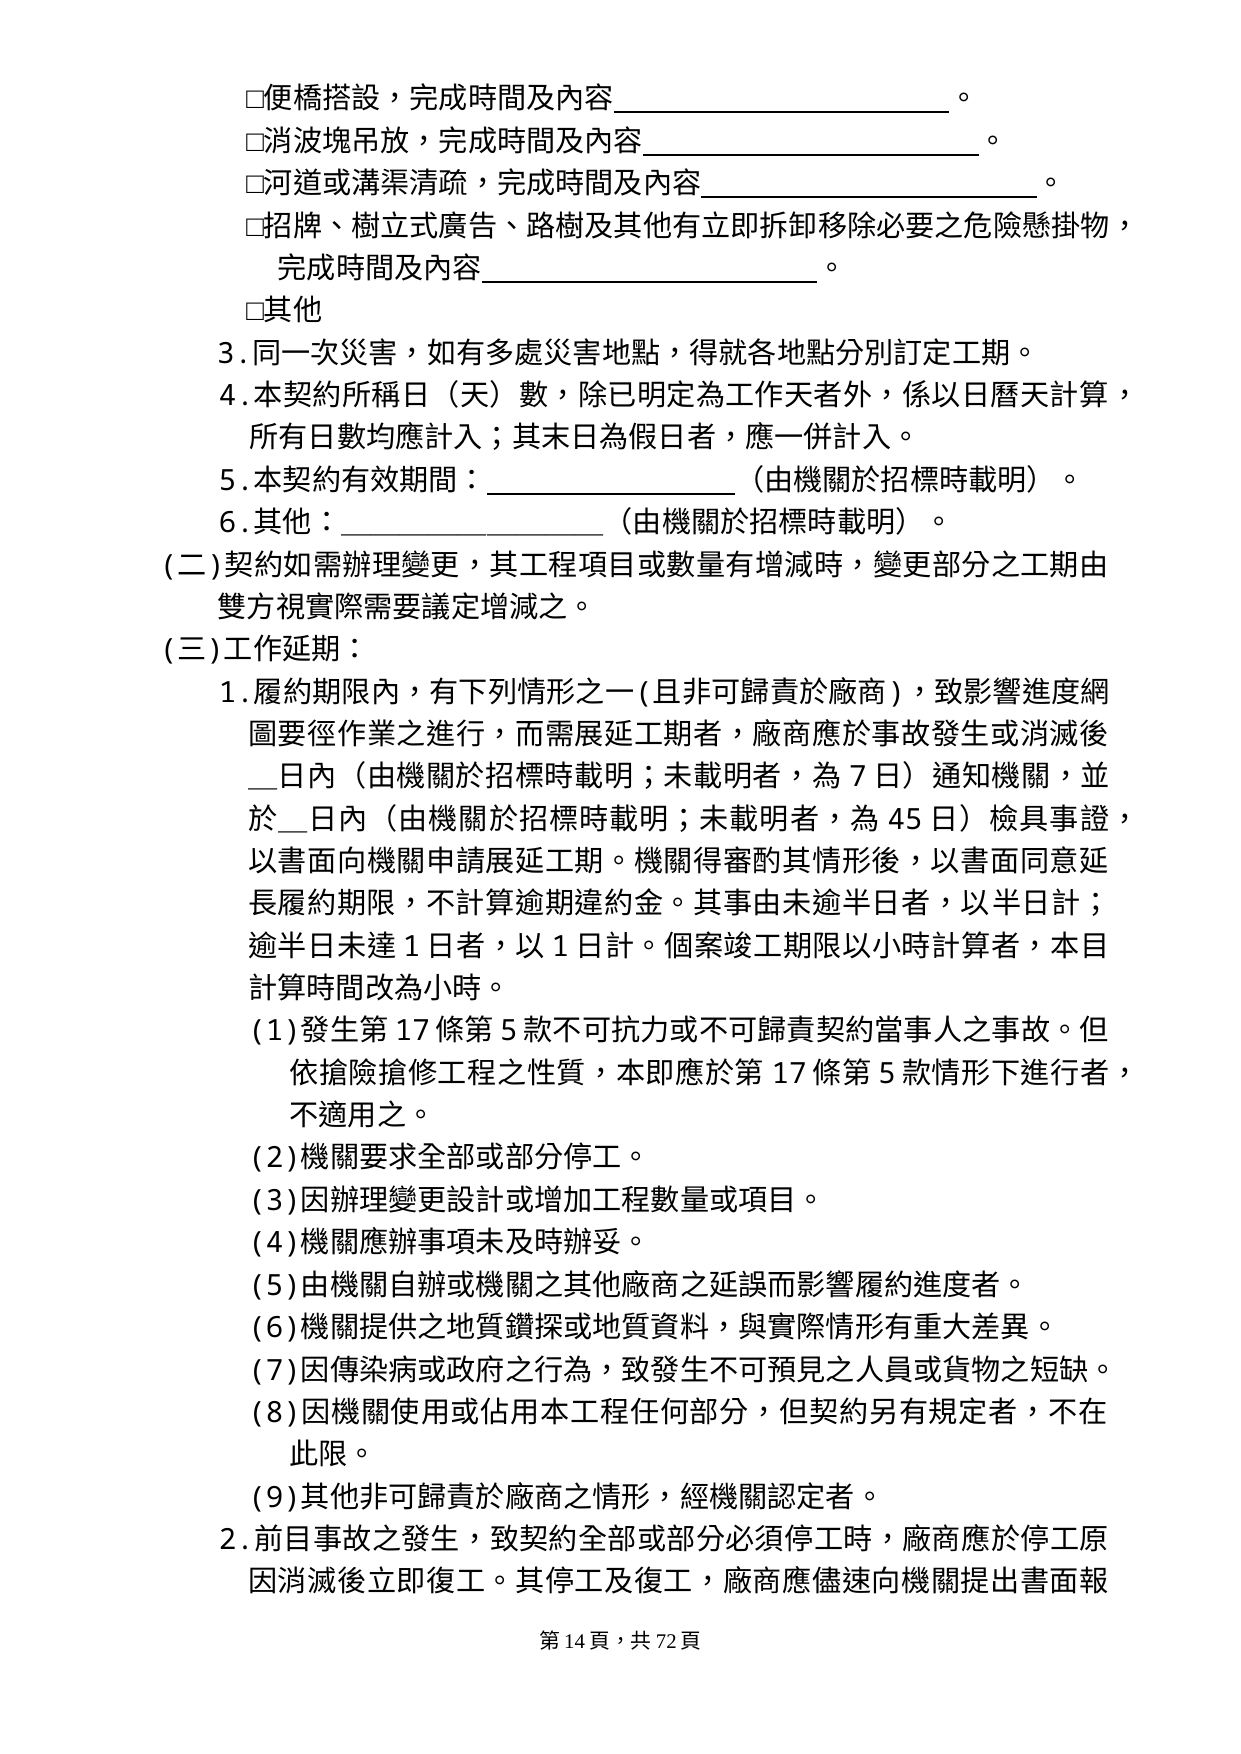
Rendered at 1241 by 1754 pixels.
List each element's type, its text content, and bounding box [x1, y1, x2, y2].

text (三)工作延期： [159, 626, 1110, 668]
text (1)發生第17條第5款不可抗力或不可歸責契約當事人之事故。但依搶險搶修工程之性質，本即應於第17條第5款情形下進行者，不適用之。 [248, 1007, 1110, 1134]
text (7)因傳染病或政府之行為，致發生不可預見之人員或貨物之短缺。 [248, 1346, 1110, 1388]
text □招牌、樹立式廣告、路樹及其他有立即拆卸移除必要之危險懸掛物，完成時間及內容 。 [246, 202, 1110, 287]
text 5.本契約有效期間： （由機關於招標時載明）。 [218, 456, 1110, 499]
text 1.履約期限內，有下列情形之一(且非可歸責於廠商)，致影響進度網圖要徑作業之進行，而需展延工期者，廠商應於事故發生或消滅後＿日內（由機關於招標時載明；未載明者，為7日）通知機關，並於＿日內（由機關於招標時載明；未載明者，為45日）檢具事證，以書面向機關申請展延工期。機關得審酌其情形後，以書面同意延長履約期限，不計算逾期違約金。其事由未逾半日者，以半日計；逾半日未達1日者，以1日計。個案竣工期限以小時計算者，本目計算時間改為小時。 [218, 668, 1110, 1007]
text 3.同一次災害，如有多處災害地點，得就各地點分別訂定工期。 [217, 329, 1110, 372]
text □其他 [246, 287, 1110, 329]
text (8)因機關使用或佔用本工程任何部分，但契約另有規定者，不在此限。 [248, 1388, 1110, 1473]
text □河道或溝渠清疏，完成時間及內容 。 [246, 160, 1110, 202]
text (2)機關要求全部或部分停工。 [248, 1134, 1110, 1176]
text (4)機關應辦事項未及時辦妥。 [248, 1219, 1110, 1261]
text 6.其他：＿＿＿＿＿＿＿＿＿（由機關於招標時載明）。 [218, 499, 1110, 541]
text □便橋搭設，完成時間及內容 。 [246, 75, 1110, 117]
text (6)機關提供之地質鑽探或地質資料，與實際情形有重大差異。 [248, 1304, 1110, 1346]
text (3)因辦理變更設計或增加工程數量或項目。 [248, 1176, 1110, 1219]
text 2.前目事故之發生，致契約全部或部分必須停工時，廠商應於停工原因消滅後立即復工。其停工及復工，廠商應儘速向機關提出書面報 [218, 1516, 1110, 1600]
text (5)由機關自辦或機關之其他廠商之延誤而影響履約進度者。 [248, 1261, 1110, 1304]
text (二)契約如需辦理變更，其工程項目或數量有增減時，變更部分之工期由雙方視實際需要議定增減之。 [159, 541, 1110, 626]
text □消波塊吊放，完成時間及內容 。 [246, 117, 1110, 160]
text 4.本契約所稱日（天）數，除已明定為工作天者外，係以日曆天計算，所有日數均應計入；其末日為假日者，應一併計入。 [218, 372, 1110, 456]
text (9)其他非可歸責於廠商之情形，經機關認定者。 [248, 1473, 1110, 1516]
